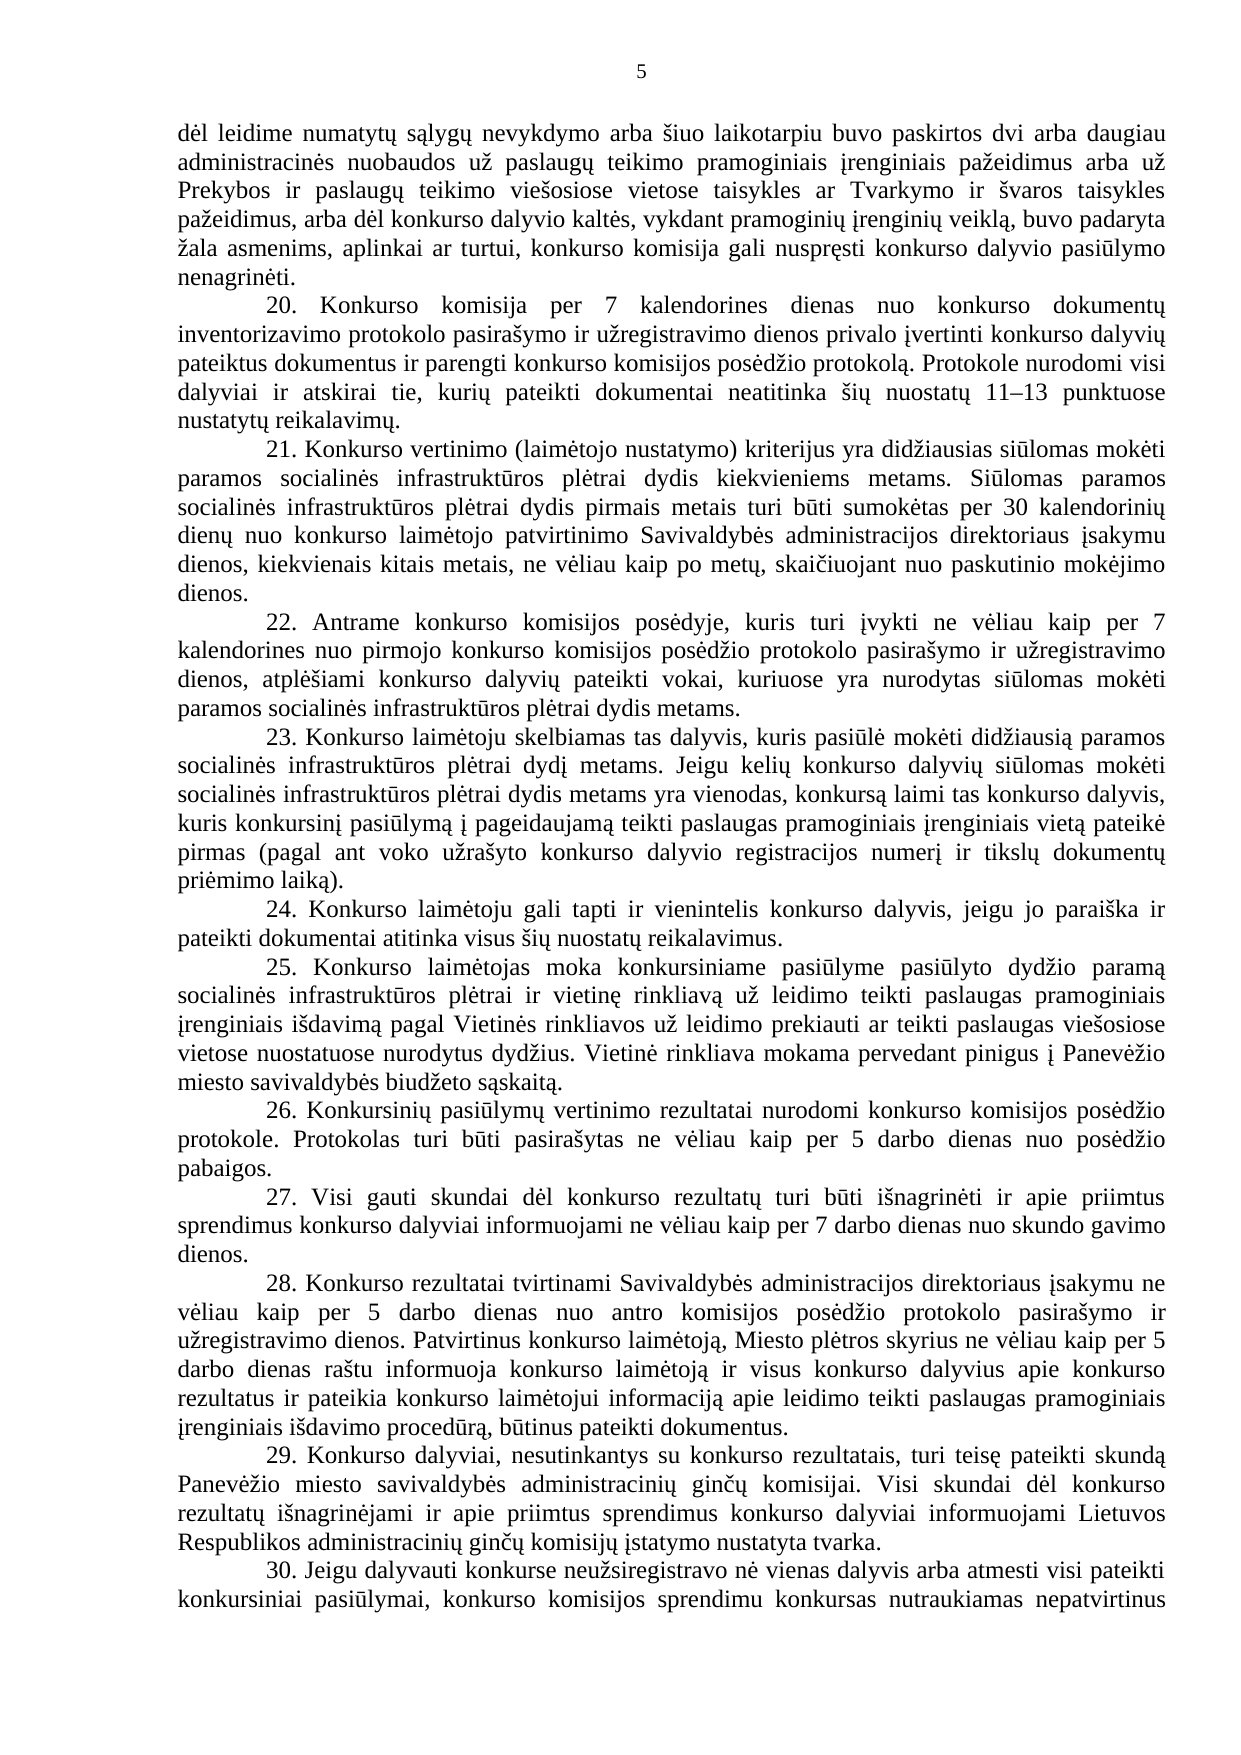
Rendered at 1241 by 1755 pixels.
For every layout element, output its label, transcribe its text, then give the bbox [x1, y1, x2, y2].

text 28. Konkurso rezultatai tvirtinami Savivaldybės administracijos direktoriaus įsakymu ne vėliau kaip per 5 darbo dienas nuo antro komisijos posėdžio protokolo pasirašymo ir užregistravimo dienos. Patvirtinus konkurso laimėtoją, Miesto plėtros skyrius ne vėliau kaip per 5 darbo dienas raštu informuoja konkurso laimėtoją ir visus konkurso dalyvius apie konkurso rezultatus ir pateikia konkurso laimėtojui informaciją apie leidimo teikti paslaugas pramoginiais įrenginiais išdavimo procedūrą, būtinus pateikti dokumentus. [177, 1268, 1167, 1441]
text 30. Jeigu dalyvauti konkurse neužsiregistravo nė vienas dalyvis arba atmesti visi pateikti konkursiniai pasiūlymai, konkurso komisijos sprendimu konkursas nutraukiamas nepatvirtinus [177, 1556, 1167, 1613]
text 22. Antrame konkurso komisijos posėdyje, kuris turi įvykti ne vėliau kaip per 7 kalendorines nuo pirmojo konkurso komisijos posėdžio protokolo pasirašymo ir užregistravimo dienos, atplėšiami konkurso dalyvių pateikti vokai, kuriuose yra nurodytas siūlomas mokėti paramos socialinės infrastruktūros plėtrai dydis metams. [177, 607, 1167, 722]
text 26. Konkursinių pasiūlymų vertinimo rezultatai nurodomi konkurso komisijos posėdžio protokole. Protokolas turi būti pasirašytas ne vėliau kaip per 5 darbo dienas nuo posėdžio pabaigos. [177, 1096, 1167, 1182]
text 23. Konkurso laimėtoju skelbiamas tas dalyvis, kuris pasiūlė mokėti didžiausią paramos socialinės infrastruktūros plėtrai dydį metams. Jeigu kelių konkurso dalyvių siūlomas mokėti socialinės infrastruktūros plėtrai dydis metams yra vienodas, konkursą laimi tas konkurso dalyvis, kuris konkursinį pasiūlymą į pageidaujamą teikti paslaugas pramoginiais įrenginiais vietą pateikė pirmas (pagal ant voko užrašyto konkurso dalyvio registracijos numerį ir tikslų dokumentų priėmimo laiką). [177, 722, 1167, 894]
text 27. Visi gauti skundai dėl konkurso rezultatų turi būti išnagrinėti ir apie priimtus sprendimus konkurso dalyviai informuojami ne vėliau kaip per 7 darbo dienas nuo skundo gavimo dienos. [177, 1182, 1167, 1268]
text 25. Konkurso laimėtojas moka konkursiniame pasiūlyme pasiūlyto dydžio paramą socialinės infrastruktūros plėtrai ir vietinę rinkliavą už leidimo teikti paslaugas pramoginiais įrenginiais išdavimą pagal Vietinės rinkliavos už leidimo prekiauti ar teikti paslaugas viešosiose vietose nuostatuose nurodytus dydžius. Vietinė rinkliava mokama pervedant pinigus į Panevėžio miesto savivaldybės biudžeto sąskaitą. [177, 952, 1167, 1096]
text 29. Konkurso dalyviai, nesutinkantys su konkurso rezultatais, turi teisę pateikti skundą Panevėžio miesto savivaldybės administracinių ginčų komisijai. Visi skundai dėl konkurso rezultatų išnagrinėjami ir apie priimtus sprendimus konkurso dalyviai informuojami Lietuvos Respublikos administracinių ginčų komisijų įstatymo nustatyta tvarka. [177, 1441, 1167, 1556]
text 21. Konkurso vertinimo (laimėtojo nustatymo) kriterijus yra didžiausias siūlomas mokėti paramos socialinės infrastruktūros plėtrai dydis kiekvieniems metams. Siūlomas paramos socialinės infrastruktūros plėtrai dydis pirmais metais turi būti sumokėtas per 30 kalendorinių dienų nuo konkurso laimėtojo patvirtinimo Savivaldybės administracijos direktoriaus įsakymu dienos, kiekvienais kitais metais, ne vėliau kaip po metų, skaičiuojant nuo paskutinio mokėjimo dienos. [177, 434, 1167, 607]
text dėl leidime numatytų sąlygų nevykdymo arba šiuo laikotarpiu buvo paskirtos dvi arba daugiau administracinės nuobaudos už paslaugų teikimo pramoginiais įrenginiais pažeidimus arba už Prekybos ir paslaugų teikimo viešosiose vietose taisykles ar Tvarkymo ir švaros taisykles pažeidimus, arba dėl konkurso dalyvio kaltės, vykdant pramoginių įrenginių veiklą, buvo padaryta žala asmenims, aplinkai ar turtui, konkurso komisija gali nuspręsti konkurso dalyvio pasiūlymo nenagrinėti. [177, 118, 1167, 291]
text 24. Konkurso laimėtoju gali tapti ir vienintelis konkurso dalyvis, jeigu jo paraiška ir pateikti dokumentai atitinka visus šių nuostatų reikalavimus. [177, 894, 1167, 952]
text 20. Konkurso komisija per 7 kalendorines dienas nuo konkurso dokumentų inventorizavimo protokolo pasirašymo ir užregistravimo dienos privalo įvertinti konkurso dalyvių pateiktus dokumentus ir parengti konkurso komisijos posėdžio protokolą. Protokole nurodomi visi dalyviai ir atskirai tie, kurių pateikti dokumentai neatitinka šių nuostatų 11–13 punktuose nustatytų reikalavimų. [177, 291, 1167, 434]
